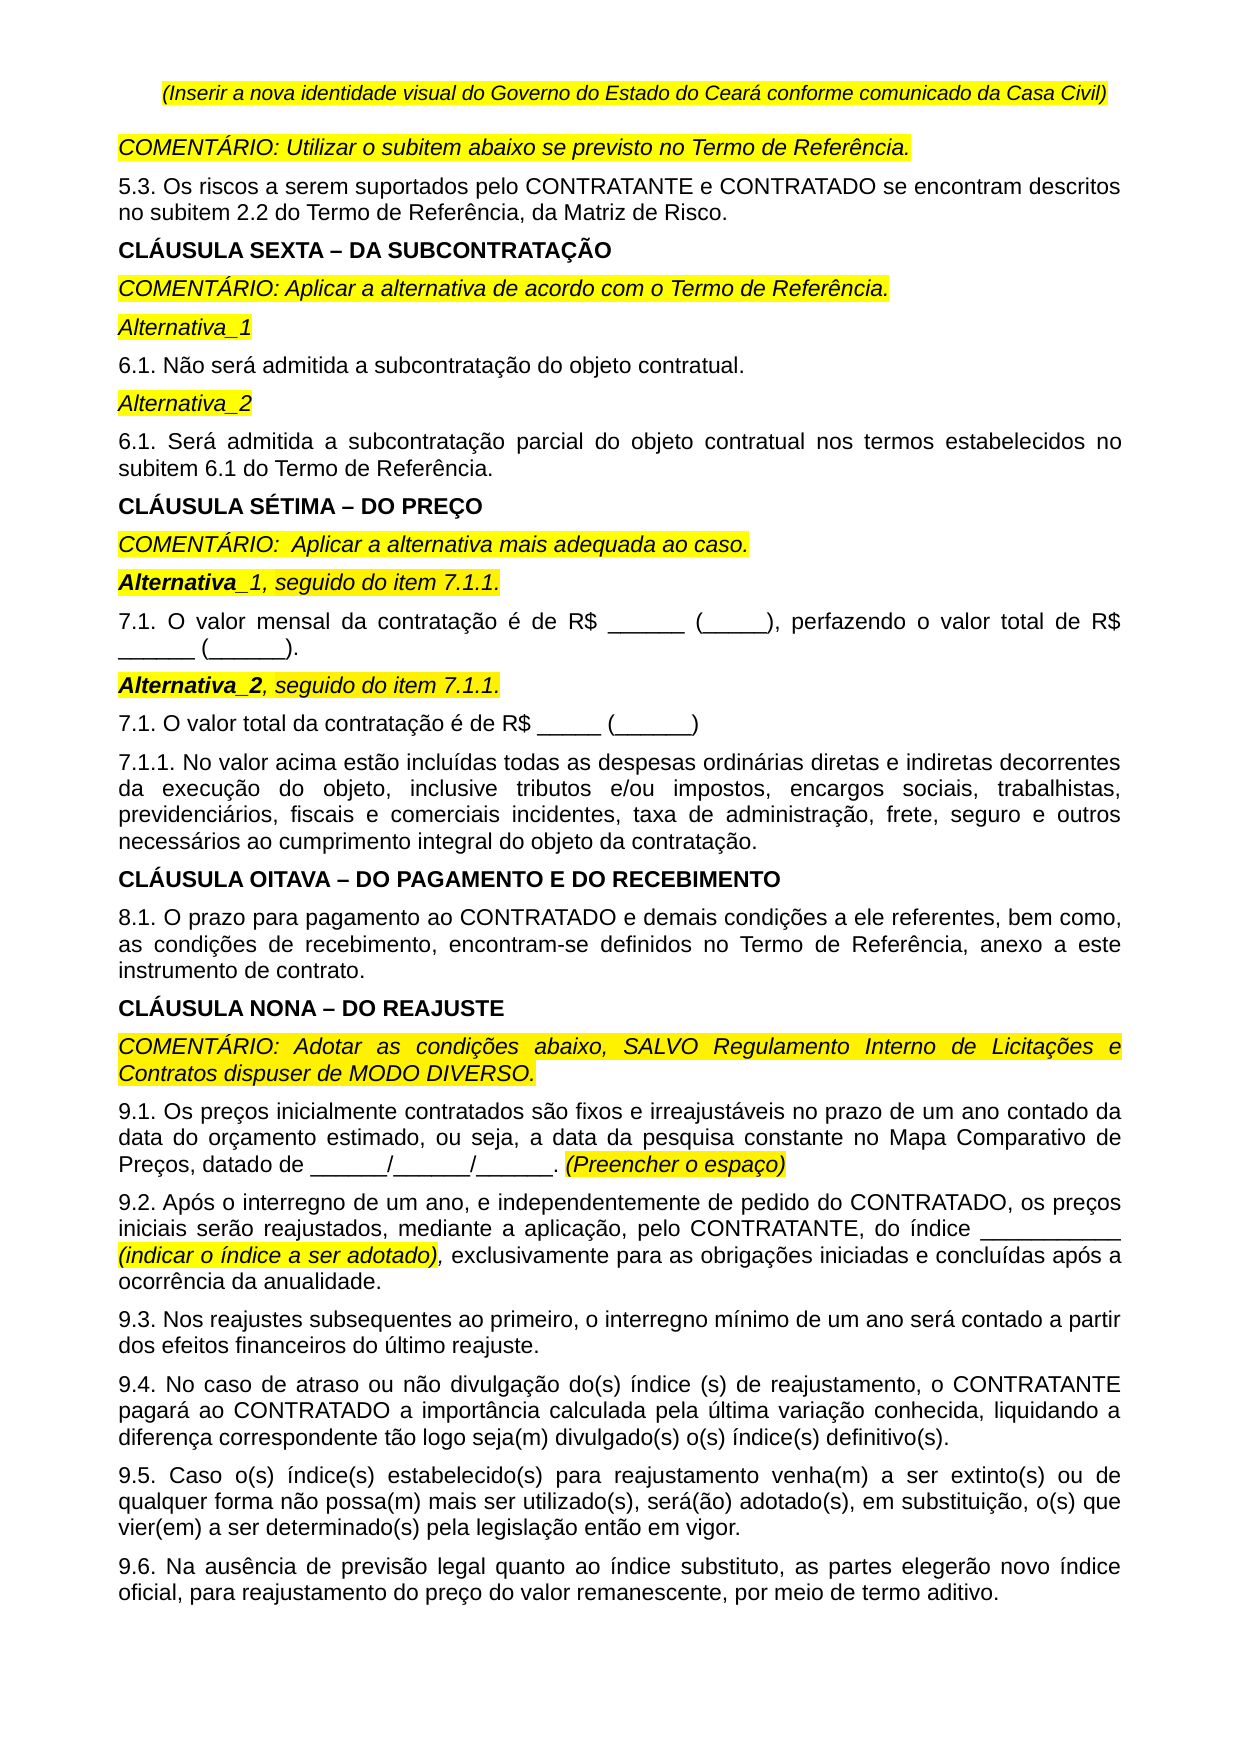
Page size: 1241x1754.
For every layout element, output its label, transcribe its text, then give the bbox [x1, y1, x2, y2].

text Alternativa_1 [118, 314, 1122, 340]
text 5.3. Os riscos a serem suportados pelo CONTRATANTE e CONTRATADO se encontram descritos no subitem 2.2 do Termo de Referência, da Matriz de Risco. [118, 173, 1122, 225]
text CLÁUSULA NONA – DO REAJUSTE [118, 995, 1122, 1021]
text 8.1. O prazo para pagamento ao CONTRATADO e demais condições a ele referentes, bem como, as condições de recebimento, encontram-se definidos no Termo de Referência, anexo a este instrumento de contrato. [118, 904, 1122, 983]
text 9.6. Na ausência de previsão legal quanto ao índice substituto, as partes elegerão novo índice oficial, para reajustamento do preço do valor remanescente, por meio de termo aditivo. [118, 1553, 1122, 1605]
text 7.1.1. No valor acima estão incluídas todas as despesas ordinárias diretas e indiretas decorrentes da execução do objeto, inclusive tributos e/ou impostos, encargos sociais, trabalhistas, previdenciários, fiscais e comerciais incidentes, taxa de administração, frete, seguro e outros necessários ao cumprimento integral do objeto da contratação. [118, 749, 1122, 854]
text 9.4. No caso de atraso ou não divulgação do(s) índice (s) de reajustamento, o CONTRATANTE pagará ao CONTRATADO a importância calculada pela última variação conhecida, liquidando a diferença correspondente tão logo seja(m) divulgado(s) o(s) índice(s) definitivo(s). [118, 1371, 1122, 1450]
text 9.2. Após o interregno de um ano, e independentemente de pedido do CONTRATADO, os preços iniciais serão reajustados, mediante a aplicação, pelo CONTRATANTE, do índice ___________ (indicar o índice a ser adotado), exclusivamente para as obrigações iniciadas e concluídas após a ocorrência da anualidade. [118, 1189, 1122, 1294]
text COMENTÁRIO: Utilizar o subitem abaixo se previsto no Termo de Referência. [118, 134, 1122, 161]
text 9.5. Caso o(s) índice(s) estabelecido(s) para reajustamento venha(m) a ser extinto(s) ou de qualquer forma não possa(m) mais ser utilizado(s), será(ão) adotado(s), em substituição, o(s) que vier(em) a ser determinado(s) pela legislação então em vigor. [118, 1462, 1122, 1541]
text COMENTÁRIO: Adotar as condições abaixo, SALVO Regulamento Interno de Licitações e Contratos dispuser de MODO DIVERSO. [118, 1033, 1122, 1086]
text COMENTÁRIO: Aplicar a alternativa mais adequada ao caso. [118, 531, 1122, 557]
text Alternativa_2 [118, 390, 1122, 416]
text Alternativa_1, seguido do item 7.1.1. [118, 569, 1122, 596]
text CLÁUSULA SÉTIMA – DO PREÇO [118, 493, 1122, 519]
text 6.1. Será admitida a subcontratação parcial do objeto contratual nos termos estabelecidos no subitem 6.1 do Termo de Referência. [118, 428, 1122, 481]
text COMENTÁRIO: Aplicar a alternativa de acordo com o Termo de Referência. [118, 275, 1122, 302]
text 9.1. Os preços inicialmente contratados são fixos e irreajustáveis no prazo de um ano contado da data do orçamento estimado, ou seja, a data da pesquisa constante no Mapa Comparativo de Preços, datado de ______/______/______. (Preencher o espaço) [118, 1098, 1122, 1177]
text 7.1. O valor mensal da contratação é de R$ ______ (_____), perfazendo o valor total de R$ ______ (______). [118, 608, 1122, 660]
text 9.3. Nos reajustes subsequentes ao primeiro, o interregno mínimo de um ano será contado a partir dos efeitos financeiros do último reajuste. [118, 1306, 1122, 1359]
text 7.1. O valor total da contratação é de R$ _____ (______) [118, 710, 1122, 737]
text 6.1. Não será admitida a subcontratação do objeto contratual. [118, 352, 1122, 378]
text CLÁUSULA SEXTA – DA SUBCONTRATAÇÃO [118, 237, 1122, 263]
text Alternativa_2, seguido do item 7.1.1. [118, 672, 1122, 698]
text CLÁUSULA OITAVA – DO PAGAMENTO E DO RECEBIMENTO [118, 866, 1122, 892]
